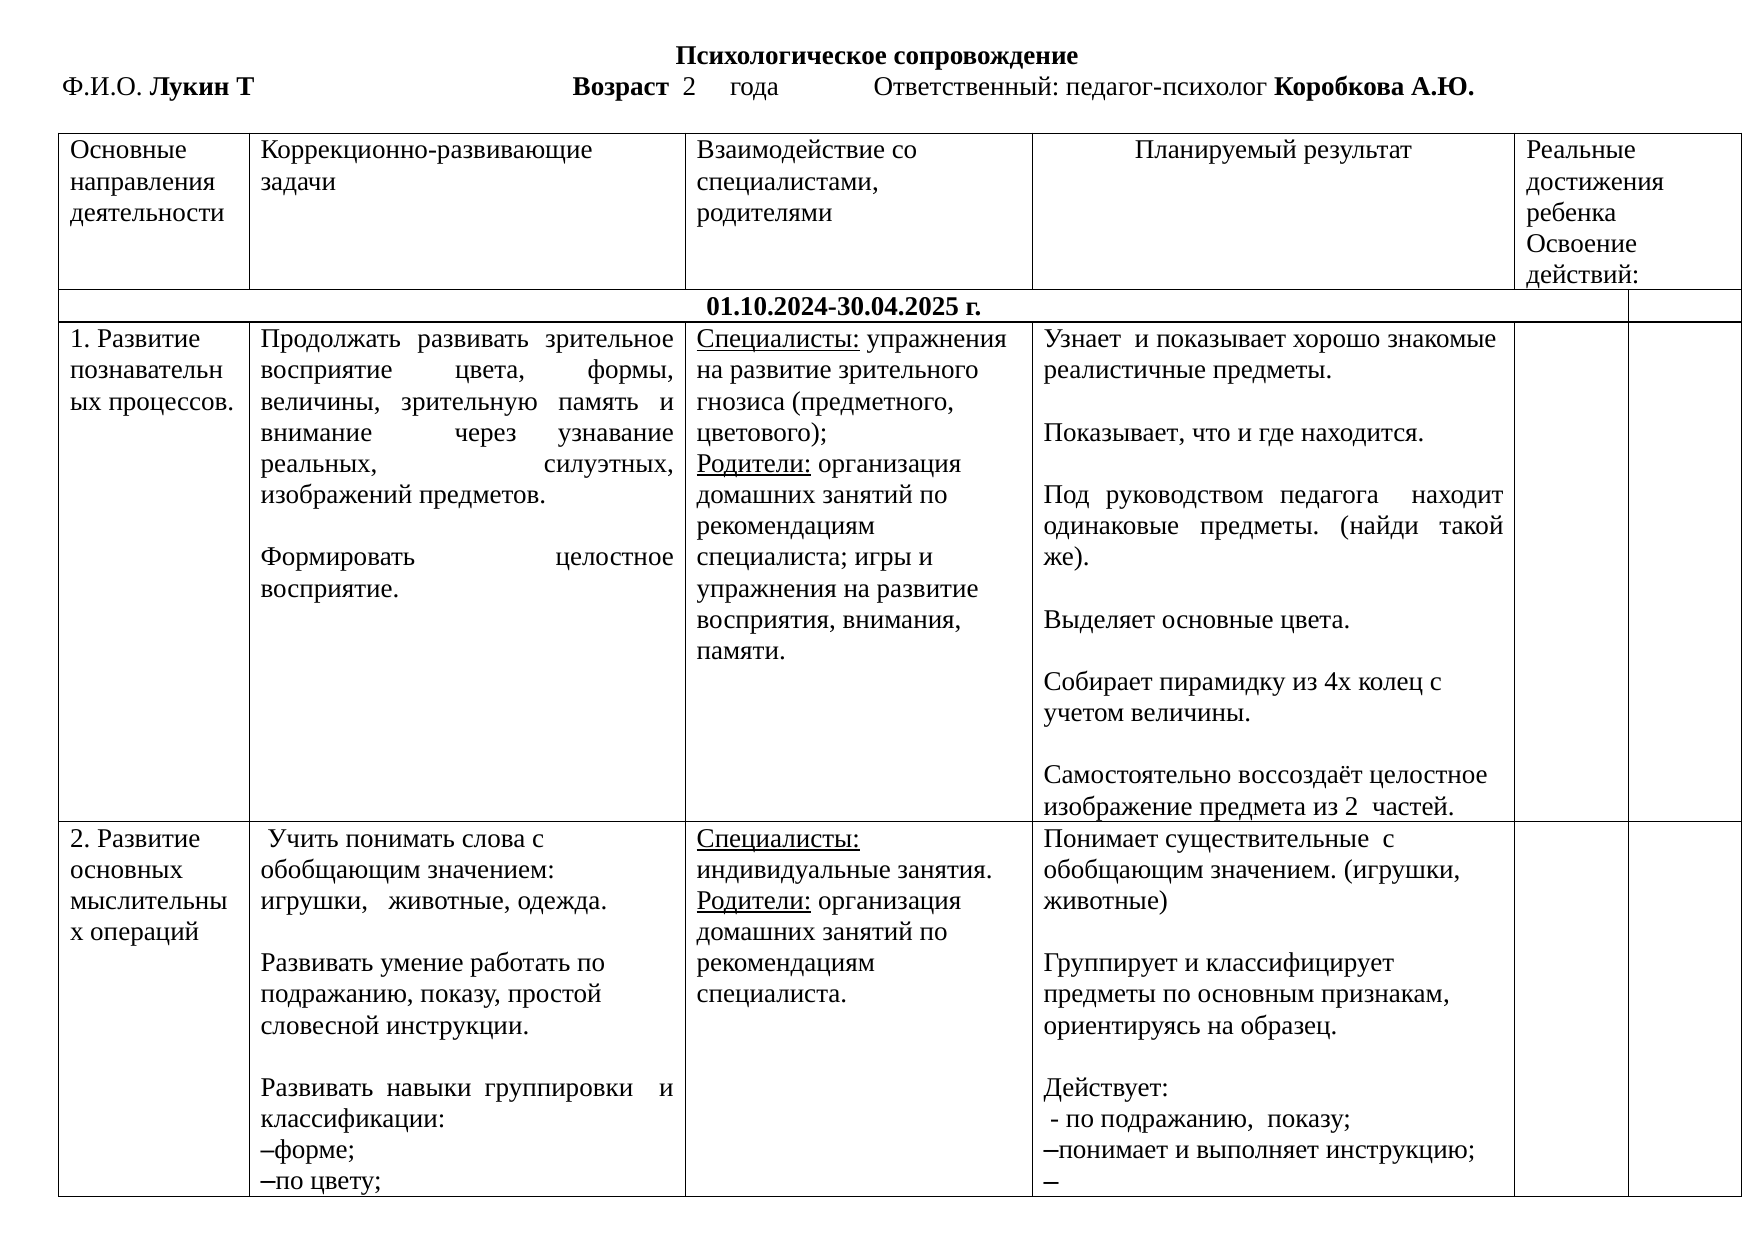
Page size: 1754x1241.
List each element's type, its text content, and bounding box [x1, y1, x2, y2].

table_cell [1629, 822, 1741, 1196]
table_cell [1629, 323, 1741, 821]
table_cell Специалисты: упражнения на развитие зрительного гнозиса (предметного, цветового); Родители: организация домашних занятий по рекомендациям специалиста; игры и упражнения на развитие восприятия, внимания, памяти. [686, 323, 1032, 821]
table_cell [1515, 822, 1628, 1196]
table_header Реальные достижения ребенка Освоение действий: [1515, 134, 1741, 289]
table_header Коррекционно-развивающие задачи [250, 134, 685, 289]
table_cell Узнает и показывает хорошо знакомые реалистичные предметы. Показывает, что и где находится. Под руководством педагога находит одинаковые предметы. (найди такой же). Выделяет основные цвета. Собирает пирамидку из 4х колец с учетом величины. Самостоятельно воссоздаёт целостное изображение предмета из 2 частей. [1033, 323, 1514, 821]
table_cell 01.10.2024-30.04.2025 г. [59, 290, 1628, 321]
table_header Основные направления деятельности [59, 134, 249, 289]
table_cell Понимает существительные с обобщающим значением. (игрушки, животные) Группирует и классифицирует предметы по основным признакам, ориентируясь на образец. Действует: - по подражанию, показу; понимает и выполняет инструкцию; Выполняет законченные действия, понимает, что конечный результат достигнут. [1033, 822, 1514, 1196]
table_cell Продолжать развивать зрительное восприятие цвета, формы, величины, зрительную память и внимание через узнавание реальных, силуэтных, изображений предметов. Формировать целостное восприятие. [250, 323, 685, 821]
text Психологическое сопровождение [118, 39, 1636, 70]
table_cell Учить понимать слова с обобщающим значением: игрушки, животные, одежда. Развивать умение работать по подражанию, показу, простой словесной инструкции. Развивать навыки группировки и классификации: форме; по цвету; по величине. Учить выполнять законченные действия и понимать, что конечный результат достигнут, поощрять настойчивость в достижении результата своих действий. [250, 822, 685, 1196]
table_cell 1. Развитие познавательных процессов. [59, 323, 249, 821]
table_header Взаимодействие со специалистами, родителями [686, 134, 1032, 289]
table_cell [1515, 323, 1628, 821]
table_cell 2. Развитие основных мыслительных операций [59, 822, 249, 1196]
table_cell [1629, 290, 1741, 321]
table_header Планируемый результат [1033, 134, 1514, 289]
text Ф.И.О. Лукин Т Возраст 2 года Ответственный: педагог-психолог Коробкова А.Ю. [62, 70, 1636, 101]
table_cell Специалисты: индивидуальные занятия. Родители: организация домашних занятий по рекомендациям специалиста. [686, 822, 1032, 1196]
